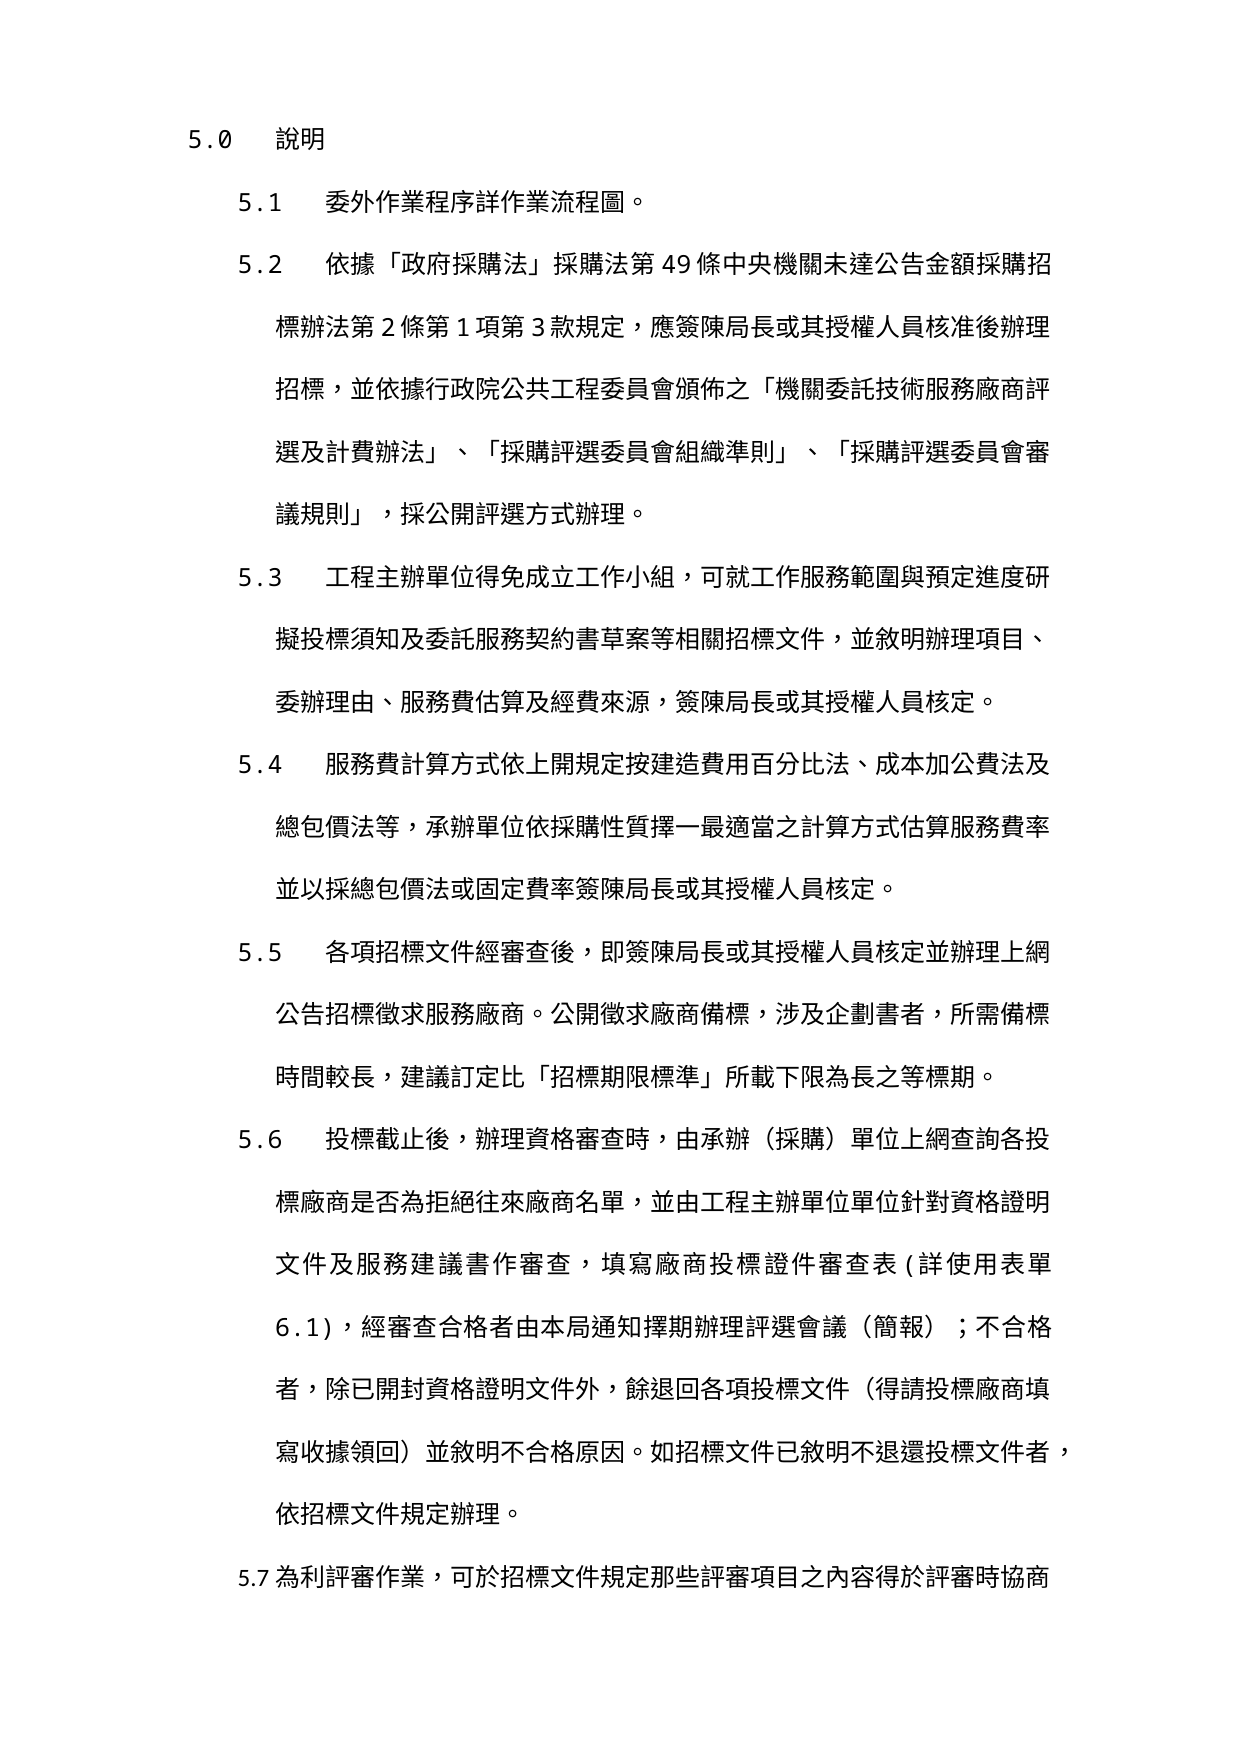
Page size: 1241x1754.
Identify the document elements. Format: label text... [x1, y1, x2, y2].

list 說明 [187, 96, 1053, 159]
list 投標截止後，辦理資格審查時，由承辦（採購）單位上網查詢各投標廠商是否為拒絕往來廠商名單，並由工程主辦單位單位針對資格證明文件及服務建議書作審查，填寫廠商投標證件審查表(詳使用表單6.1)，經審查合格者由本局通知擇期辦理評選會議（簡報）；不合格者，除已開封資格證明文件外，餘退回各項投標文件（得請投標廠商填寫收據領回）並敘明不合格原因。如招標文件已敘明不退還投標文件者，依招標文件規定辦理。 [237, 1096, 1053, 1534]
list 服務費計算方式依上開規定按建造費用百分比法、成本加公費法及總包價法等，承辦單位依採購性質擇一最適當之計算方式估算服務費率並以採總包價法或固定費率簽陳局長或其授權人員核定。 [237, 721, 1053, 909]
list 為利評審作業，可於招標文件規定那些評審項目之內容得於評審時協商更改。其採行協商措施者，應予參與協商之廠商依據協商結果，就協商項目於一定期間內修改該部分之投標文件重行遞送之機會。價格可依協商項目調整，並得為協商項目之一。招標文件列有得協商更改之項目者，除已標示固定金額或費率給付者外，價格須為協商項目之一。如價格不合理，應於協商時通知減價。廠商依協商結果重行遞送文件後，再進行綜合評審，綜合評審不得逾3次。協商時應個別洽廠商為之，避免洩漏該廠商資料予其他廠商。(參考本法第56條、第57條、最有利標評選辦法第21條)。 [237, 1534, 1053, 1596]
list 各項招標文件經審查後，即簽陳局長或其授權人員核定並辦理上網公告招標徵求服務廠商。公開徵求廠商備標，涉及企劃書者，所需備標時間較長，建議訂定比「招標期限標準」所載下限為長之等標期。 [237, 909, 1053, 1096]
list 委外作業程序詳作業流程圖。 [237, 159, 1053, 221]
list 工程主辦單位得免成立工作小組，可就工作服務範圍與預定進度研擬投標須知及委託服務契約書草案等相關招標文件，並敘明辦理項目、委辦理由、服務費估算及經費來源，簽陳局長或其授權人員核定。 [237, 534, 1053, 721]
list 依據「政府採購法」採購法第49條中央機關未達公告金額採購招標辦法第2條第1項第3款規定，應簽陳局長或其授權人員核准後辦理招標，並依據行政院公共工程委員會頒佈之「機關委託技術服務廠商評選及計費辦法」、「採購評選委員會組織準則」、「採購評選委員會審議規則」，採公開評選方式辦理。 [237, 221, 1053, 534]
